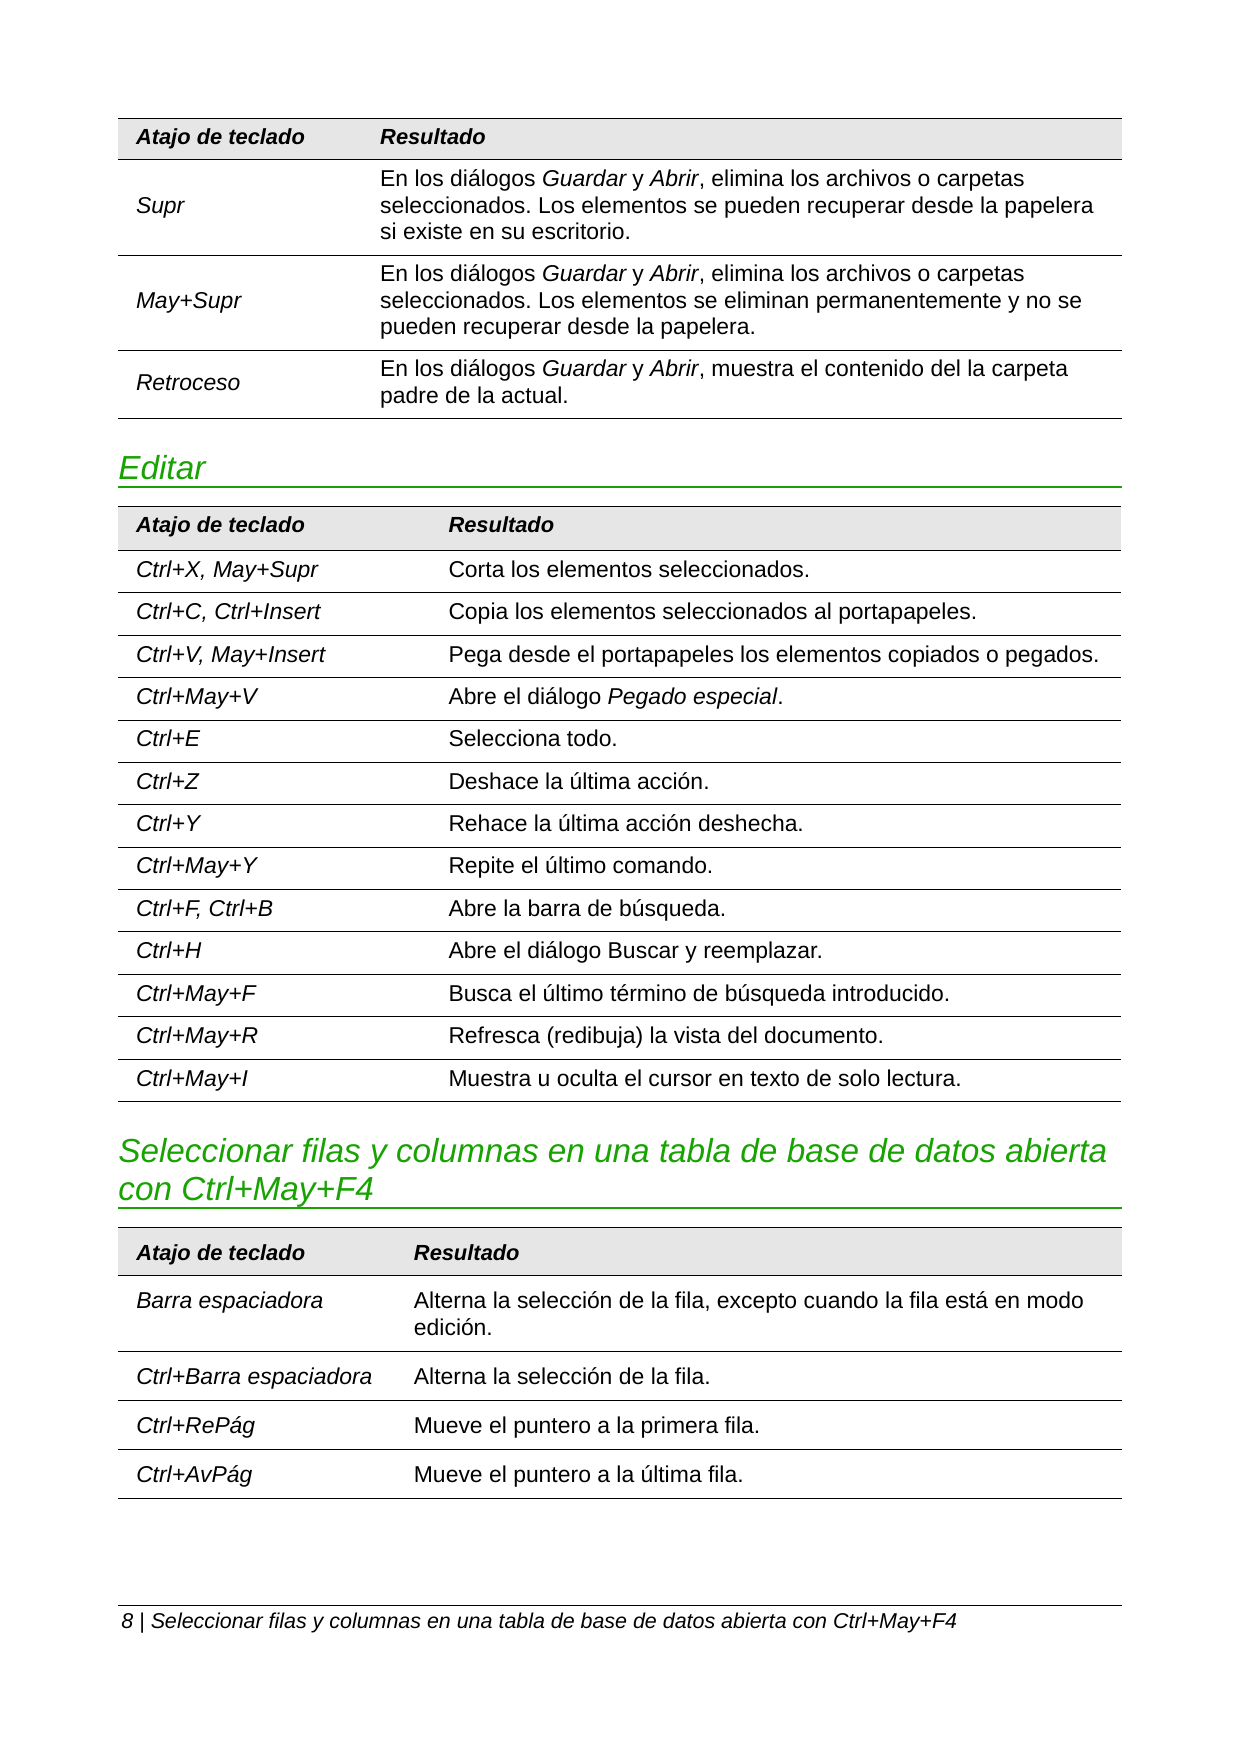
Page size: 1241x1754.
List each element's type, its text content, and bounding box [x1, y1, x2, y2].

table_cell Ctrl+C, Ctrl+Insert [118, 593, 431, 635]
table_cell Ctrl+F, Ctrl+B [118, 890, 431, 931]
table_cell Muestra u oculta el cursor en texto de solo lectura. [431, 1060, 1121, 1101]
table_header Resultado [396, 1228, 1122, 1275]
table_cell Rehace la última acción deshecha. [431, 805, 1121, 847]
table_cell Alterna la selección de la fila, excepto cuando la fila está en modo edición. [396, 1276, 1122, 1351]
table_cell Ctrl+May+F [118, 975, 431, 1016]
table_cell Abre el diálogo Pegado especial. [431, 678, 1121, 719]
table_cell Barra espaciadora [118, 1276, 396, 1351]
subtitle Editar [118, 448, 1122, 486]
table_cell May+Supr [118, 256, 362, 349]
table_cell Ctrl+X, May+Supr [118, 551, 431, 592]
table_cell Repite el último comando. [431, 848, 1121, 889]
table_cell Alterna la selección de la fila. [396, 1352, 1122, 1400]
table_cell En los diálogos Guardar y Abrir, elimina los archivos o carpetas seleccionados. Los elementos se eliminan permanentemente y no se pueden recuperar desde la papelera. [362, 256, 1122, 349]
table_cell Ctrl+V, May+Insert [118, 636, 431, 677]
table_cell Mueve el puntero a la primera fila. [396, 1401, 1122, 1449]
table_header Resultado [362, 119, 1122, 159]
table_cell Abre el diálogo Buscar y reemplazar. [431, 932, 1121, 974]
table_cell Ctrl+Barra espaciadora [118, 1352, 396, 1400]
table_cell Ctrl+E [118, 721, 431, 762]
table_cell Selecciona todo. [431, 721, 1121, 762]
table_cell Mueve el puntero a la última fila. [396, 1450, 1122, 1498]
table_cell Ctrl+May+R [118, 1017, 431, 1059]
table_header Resultado [431, 507, 1121, 550]
table_cell Ctrl+May+I [118, 1060, 431, 1101]
table_cell Retroceso [118, 351, 362, 418]
table_cell En los diálogos Guardar y Abrir, muestra el contenido del la carpeta padre de la actual. [362, 351, 1122, 418]
table_cell Ctrl+H [118, 932, 431, 974]
table_cell Supr [118, 160, 362, 254]
subtitle Seleccionar filas y columnas en una tabla de base de datos abierta con Ctrl+May+F4 [118, 1131, 1122, 1207]
table_header Atajo de teclado [118, 119, 362, 159]
table_cell En los diálogos Guardar y Abrir, elimina los archivos o carpetas seleccionados. Los elementos se pueden recuperar desde la papelera si existe en su escritorio. [362, 160, 1122, 254]
table_cell Abre la barra de búsqueda. [431, 890, 1121, 931]
table_cell Copia los elementos seleccionados al portapapeles. [431, 593, 1121, 635]
table_cell Ctrl+Y [118, 805, 431, 847]
table_cell Ctrl+May+Y [118, 848, 431, 889]
table_cell Busca el último término de búsqueda introducido. [431, 975, 1121, 1016]
table_cell Deshace la última acción. [431, 763, 1121, 804]
table_cell Ctrl+RePág [118, 1401, 396, 1449]
table_cell Refresca (redibuja) la vista del documento. [431, 1017, 1121, 1059]
table_cell Corta los elementos seleccionados. [431, 551, 1121, 592]
table_header Atajo de teclado [118, 1228, 396, 1275]
table_cell Pega desde el portapapeles los elementos copiados o pegados. [431, 636, 1121, 677]
table_header Atajo de teclado [118, 507, 431, 550]
table_cell Ctrl+Z [118, 763, 431, 804]
table_cell Ctrl+AvPág [118, 1450, 396, 1498]
table_cell Ctrl+May+V [118, 678, 431, 719]
